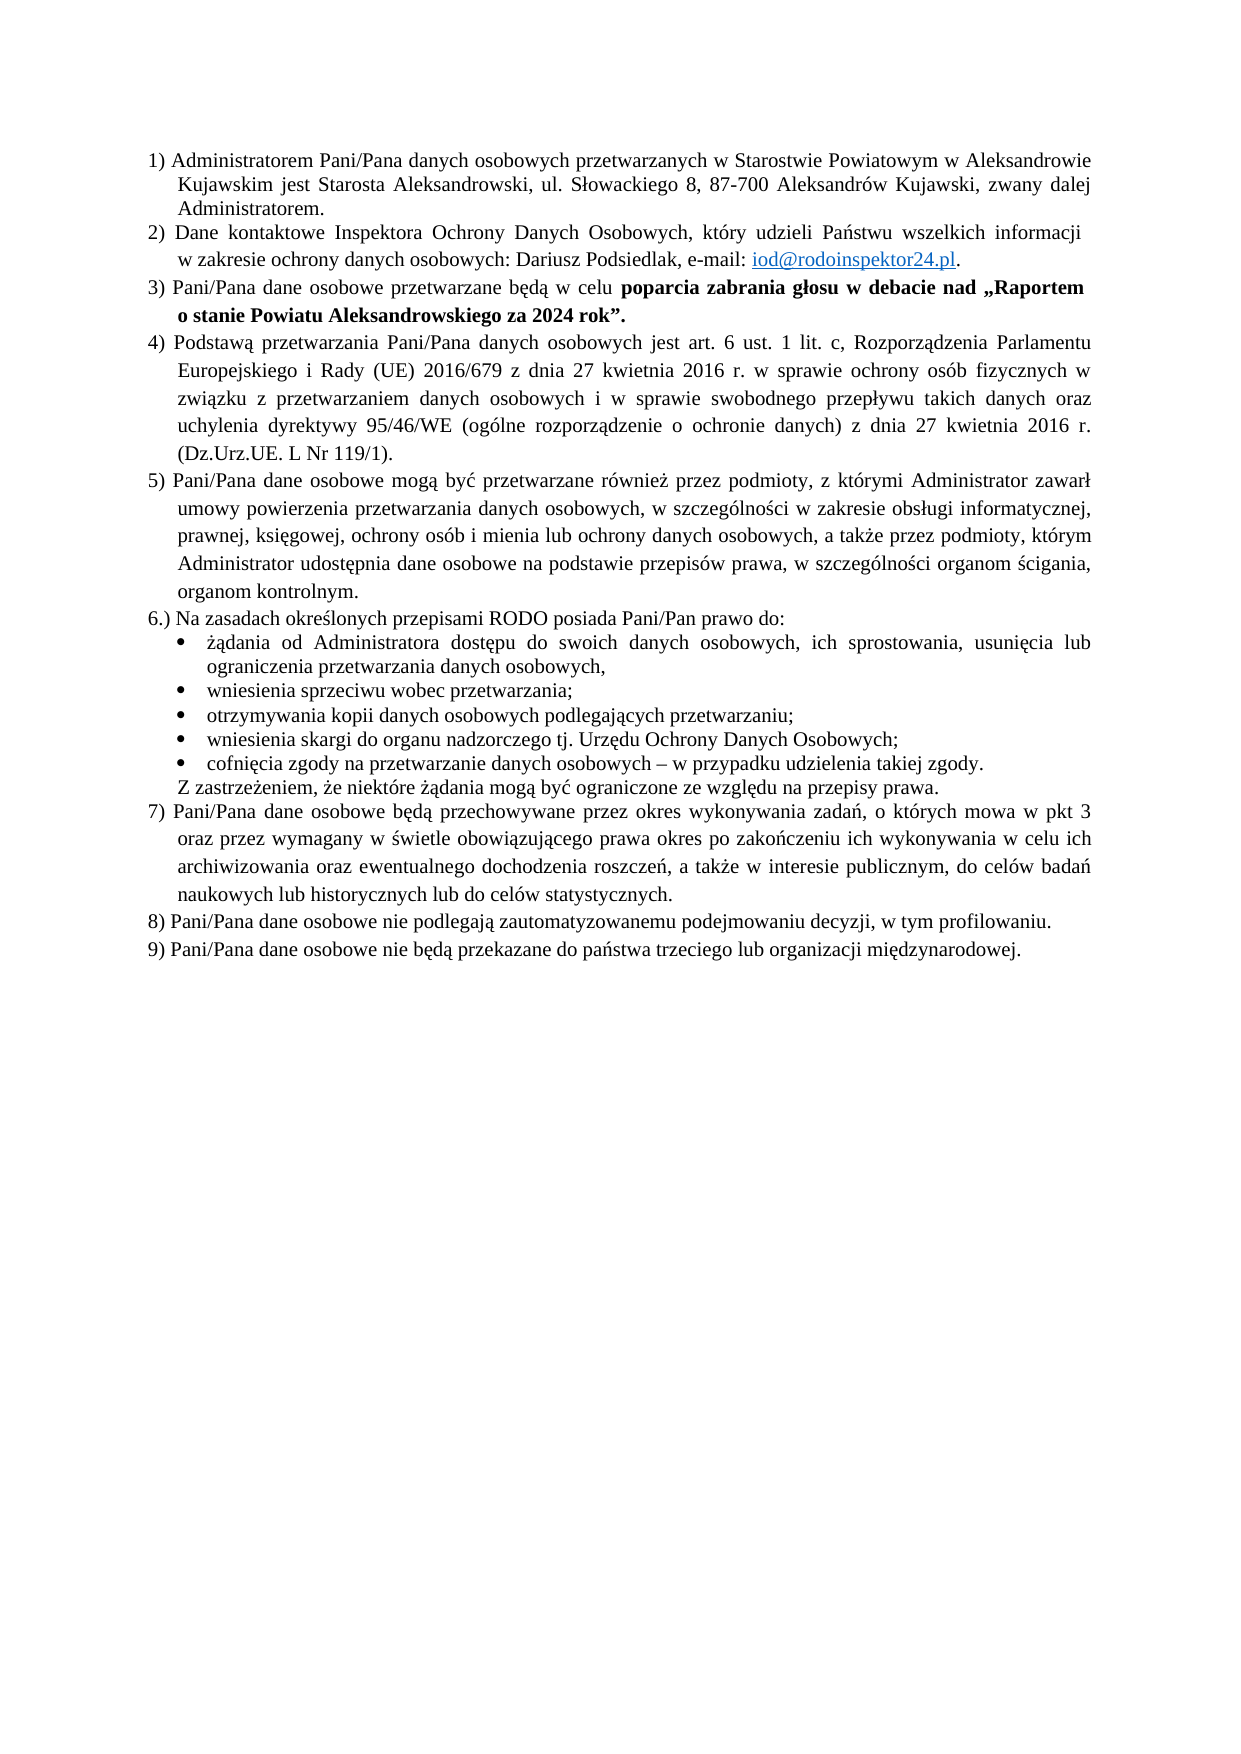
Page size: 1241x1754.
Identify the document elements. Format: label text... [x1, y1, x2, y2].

text 6.) Na zasadach określonych przepisami RODO posiada Pani/Pan prawo do: [148, 606, 1093, 630]
list wniesienia sprzeciwu wobec przetwarzania; [177, 678, 1093, 702]
text 3) Pani/Pana dane osobowe przetwarzane będą w celu poparcia zabrania głosu w debacie nad „Raportem o stanie Powiatu Aleksandrowskiego za 2024 rok”. [148, 275, 1093, 327]
text 8) Pani/Pana dane osobowe nie podlegają zautomatyzowanemu podejmowaniu decyzji, w tym profilowaniu. [148, 909, 1093, 933]
text 7) Pani/Pana dane osobowe będą przechowywane przez okres wykonywania zadań, o których mowa w pkt 3 oraz przez wymagany w świetle obowiązującego prawa okres po zakończeniu ich wykonywania w celu ich archiwizowania oraz ewentualnego dochodzenia roszczeń, a także w interesie publicznym, do celów badań naukowych lub historycznych lub do celów statystycznych. [148, 799, 1093, 906]
list cofnięcia zgody na przetwarzanie danych osobowych – w przypadku udzielenia takiej zgody. [177, 751, 1093, 775]
text Z zastrzeżeniem, że niektóre żądania mogą być ograniczone ze względu na przepisy prawa. [177, 775, 1093, 799]
text 9) Pani/Pana dane osobowe nie będą przekazane do państwa trzeciego lub organizacji międzynarodowej. [148, 937, 1093, 961]
text 5) Pani/Pana dane osobowe mogą być przetwarzane również przez podmioty, z którymi Administrator zawarł umowy powierzenia przetwarzania danych osobowych, w szczególności w zakresie obsługi informatycznej, prawnej, księgowej, ochrony osób i mienia lub ochrony danych osobowych, a także przez podmioty, którym Administrator udostępnia dane osobowe na podstawie przepisów prawa, w szczególności organom ścigania, organom kontrolnym. [148, 468, 1093, 603]
text 1) Administratorem Pani/Pana danych osobowych przetwarzanych w Starostwie Powiatowym w Aleksandrowie Kujawskim jest Starosta Aleksandrowski, ul. Słowackiego 8, 87-700 Aleksandrów Kujawski, zwany dalej Administratorem. [148, 148, 1093, 220]
list wniesienia skargi do organu nadzorczego tj. Urzędu Ochrony Danych Osobowych; [177, 727, 1093, 751]
list otrzymywania kopii danych osobowych podlegających przetwarzaniu; [177, 702, 1093, 727]
list żądania od Administratora dostępu do swoich danych osobowych, ich sprostowania, usunięcia lub ograniczenia przetwarzania danych osobowych, [177, 630, 1093, 678]
text 4) Podstawą przetwarzania Pani/Pana danych osobowych jest art. 6 ust. 1 lit. c, Rozporządzenia Parlamentu Europejskiego i Rady (UE) 2016/679 z dnia 27 kwietnia 2016 r. w sprawie ochrony osób fizycznych w związku z przetwarzaniem danych osobowych i w sprawie swobodnego przepływu takich danych oraz uchylenia dyrektywy 95/46/WE (ogólne rozporządzenie o ochronie danych) z dnia 27 kwietnia 2016 r. (Dz.Urz.UE. L Nr 119/1). [148, 330, 1093, 465]
text 2) Dane kontaktowe Inspektora Ochrony Danych Osobowych, który udzieli Państwu wszelkich informacji w zakresie ochrony danych osobowych: Dariusz Podsiedlak, e-mail: iod@rodoinspektor24.pl. [148, 220, 1093, 271]
